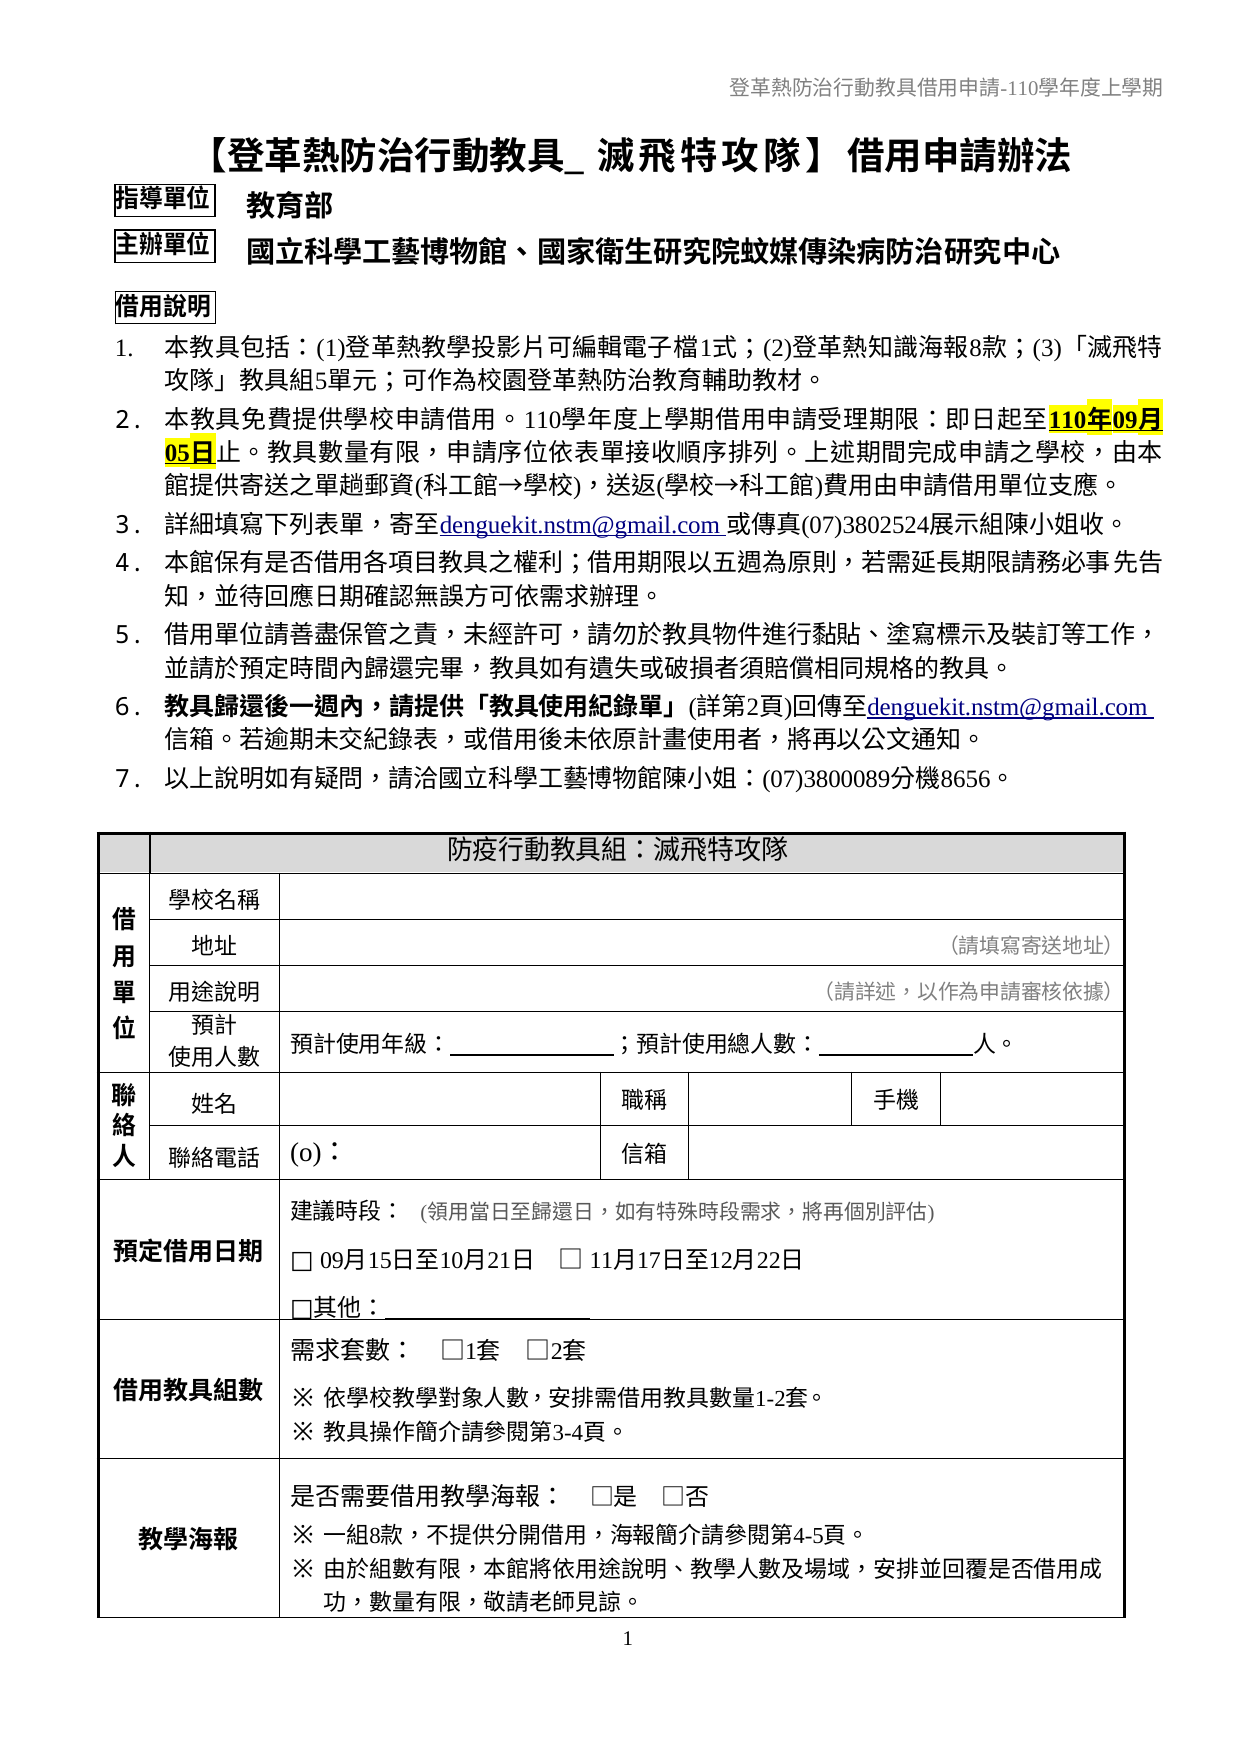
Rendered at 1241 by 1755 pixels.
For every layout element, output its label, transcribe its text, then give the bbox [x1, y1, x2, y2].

table_cell 預定借用日期 [100, 1180, 279, 1319]
text 國立科學工藝博物館、國家衛生研究院蚊媒傳染病防治研究中心 [246, 228, 1163, 271]
table_cell （請詳述，以作為申請審核依據） [280, 966, 1123, 1011]
list 教具歸還後一週內，請提供「教具使用紀錄單」(詳第2頁)回傳至denguekit.nstm@gmail.com 信箱。若逾期未交紀錄表，或借用後未依原計畫使用者，將再以公文通知。 [114, 689, 1163, 756]
table_cell 預計使用年級： ；預計使用總人數： 人。 [280, 1012, 1123, 1072]
table_cell 借用教具組數 [100, 1320, 279, 1457]
table_cell [280, 1073, 600, 1125]
list 本教具免費提供學校申請借用。110學年度上學期借用申請受理期限：即日起至110年09月05日止。教具數量有限，申請序位依表單接收順序排列。上述期間完成申請之學校，由本館提供寄送之單趟郵資(科工館→學校)，送返(學校→科工館)費用由申請借用單位支應。 [114, 401, 1163, 501]
text 主辦單位 [116, 231, 214, 259]
table_cell [689, 1126, 1123, 1178]
text 教育部 [246, 183, 1163, 225]
table_cell (o)： [280, 1126, 600, 1178]
text 指導單位 [116, 185, 214, 213]
table_cell 建議時段： (領用當日至歸還日，如有特殊時段需求，將再個別評估) □ 09月15日至10月21日 □ 11月17日至12月22日 □其他： [280, 1180, 1123, 1319]
table_cell 地址 [150, 920, 279, 965]
list 本教具包括：(1)登革熱教學投影片可編輯電子檔1式；(2)登革熱知識海報8款；(3)「滅飛特攻隊」教具組5單元；可作為校園登革熱防治教育輔助教材。 [114, 329, 1163, 396]
table_cell [941, 1073, 1123, 1125]
table_cell 借 用 單 位 [100, 874, 149, 1072]
table_cell 用途說明 [150, 966, 279, 1011]
list 詳細填寫下列表單，寄至denguekit.nstm@gmail.com 或傳真(07)3802524展示組陳小姐收。 [114, 507, 1163, 540]
table_cell [689, 1073, 851, 1125]
table_header [100, 835, 149, 872]
table_cell 教學海報 [100, 1459, 279, 1617]
text 【登革熱防治行動教具_ 滅飛特攻隊】借用申請辦法 [98, 131, 1163, 179]
table_cell [280, 874, 1123, 919]
table_cell 聯 絡 人 [100, 1073, 149, 1178]
list 本館保有是否借用各項目教具之權利；借用期限以五週為原則，若需延長期限請務必事先告知，並待回應日期確認無誤方可依需求辦理。 [114, 545, 1163, 612]
table_cell 預計 使用人數 [150, 1012, 279, 1072]
table_cell （請填寫寄送地址） [280, 920, 1123, 965]
table_cell 手機 [852, 1073, 940, 1125]
table_cell 聯絡電話 [150, 1126, 279, 1178]
table_cell 需求套數： □1套 □2套 依學校教學對象人數，安排需借用教具數量1-2套。 教具操作簡介請參閱第3-4頁。 [280, 1320, 1123, 1457]
table_cell 學校名稱 [150, 874, 279, 919]
table_cell 信箱 [601, 1126, 688, 1178]
text 借用說明 [116, 292, 214, 321]
table_header 防疫行動教具組：滅飛特攻隊 [151, 835, 1123, 872]
table_cell 職稱 [601, 1073, 688, 1125]
table_cell 是否需要借用教學海報： □是 □否 一組8款，不提供分開借用，海報簡介請參閱第4-5頁。 由於組數有限，本館將依用途說明、教學人數及場域，安排並回覆是否借用成功，數量有限，敬請老師見諒。 [280, 1459, 1123, 1617]
list 借用單位請善盡保管之責，未經許可，請勿於教具物件進行黏貼、塗寫標示及裝訂等工作，並請於預定時間內歸還完畢，教具如有遺失或破損者須賠償相同規格的教具。 [114, 617, 1163, 684]
table_cell 姓名 [150, 1073, 279, 1125]
list 以上說明如有疑問，請洽國立科學工藝博物館陳小姐：(07)3800089分機8656。 [114, 761, 1163, 794]
